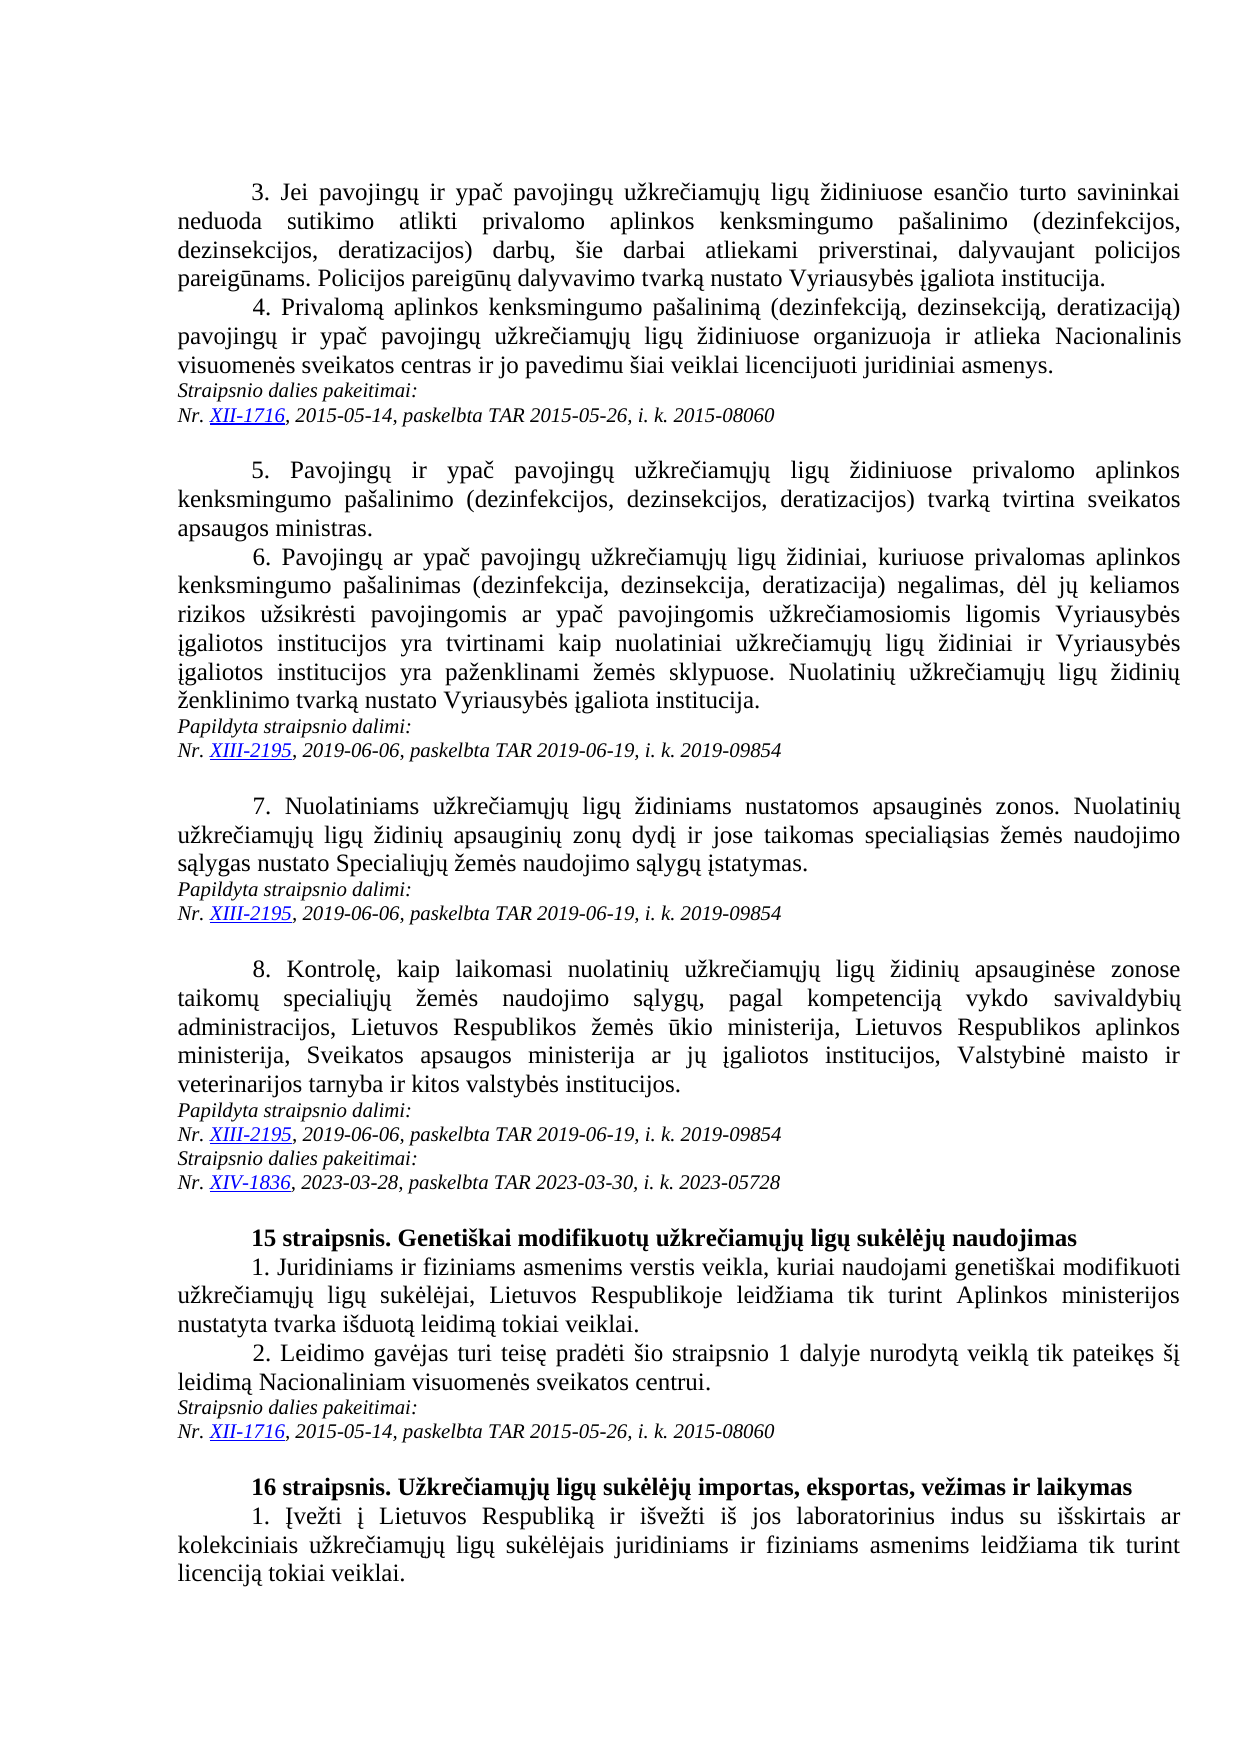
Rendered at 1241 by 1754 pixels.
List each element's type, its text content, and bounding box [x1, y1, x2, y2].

text Nr. XIII-2195, 2019-06-06, paskelbta TAR 2019-06-19, i. k. 2019-09854 [177, 1122, 1181, 1146]
text Papildyta straipsnio dalimi: [177, 877, 1181, 901]
text 1. Juridiniams ir fiziniams asmenims verstis veikla, kuriai naudojami genetiškai modifikuoti užkrečiamųjų ligų sukėlėjai, Lietuvos Respublikoje leidžiama tik turint Aplinkos ministerijos nustatyta tvarka išduotą leidimą tokiai veiklai. [177, 1252, 1181, 1338]
text 3. Jei pavojingų ir ypač pavojingų užkrečiamųjų ligų židiniuose esančio turto savininkai neduoda sutikimo atlikti privalomo aplinkos kenksmingumo pašalinimo (dezinfekcijos, dezinsekcijos, deratizacijos) darbų, šie darbai atliekami priverstinai, dalyvaujant policijos pareigūnams. Policijos pareigūnų dalyvavimo tvarką nustato Vyriausybės įgaliota institucija. [177, 177, 1181, 292]
text 5. Pavojingų ir ypač pavojingų užkrečiamųjų ligų židiniuose privalomo aplinkos kenksmingumo pašalinimo (dezinfekcijos, dezinsekcijos, deratizacijos) tvarką tvirtina sveikatos apsaugos ministras. [177, 455, 1181, 542]
text Nr. XIV-1836, 2023-03-28, paskelbta TAR 2023-03-30, i. k. 2023-05728 [177, 1170, 1181, 1194]
text 1. Įvežti į Lietuvos Respubliką ir išvežti iš jos laboratorinius indus su išskirtais ar kolekciniais užkrečiamųjų ligų sukėlėjais juridiniams ir fiziniams asmenims leidžiama tik turint licenciją tokiai veiklai. [177, 1501, 1181, 1587]
text Papildyta straipsnio dalimi: [177, 714, 1181, 738]
text Nr. XIII-2195, 2019-06-06, paskelbta TAR 2019-06-19, i. k. 2019-09854 [177, 738, 1181, 762]
text Nr. XII-1716, 2015-05-14, paskelbta TAR 2015-05-26, i. k. 2015-08060 [177, 1419, 1181, 1443]
text Nr. XII-1716, 2015-05-14, paskelbta TAR 2015-05-26, i. k. 2015-08060 [177, 402, 1181, 427]
text Straipsnio dalies pakeitimai: [177, 1146, 1181, 1170]
text 15 straipsnis. Genetiškai modifikuotų užkrečiamųjų ligų sukėlėjų naudojimas [177, 1223, 1181, 1252]
text 16 straipsnis. Užkrečiamųjų ligų sukėlėjų importas, eksportas, vežimas ir laikymas [177, 1472, 1181, 1501]
text 6. Pavojingų ar ypač pavojingų užkrečiamųjų ligų židiniai, kuriuose privalomas aplinkos kenksmingumo pašalinimas (dezinfekcija, dezinsekcija, deratizacija) negalimas, dėl jų keliamos rizikos užsikrėsti pavojingomis ar ypač pavojingomis užkrečiamosiomis ligomis Vyriausybės įgaliotos institucijos yra tvirtinami kaip nuolatiniai užkrečiamųjų ligų židiniai ir Vyriausybės įgaliotos institucijos yra paženklinami žemės sklypuose. Nuolatinių užkrečiamųjų ligų židinių ženklinimo tvarką nustato Vyriausybės įgaliota institucija. [177, 542, 1181, 714]
text 8. Kontrolę, kaip laikomasi nuolatinių užkrečiamųjų ligų židinių apsauginėse zonose taikomų specialiųjų žemės naudojimo sąlygų, pagal kompetenciją vykdo savivaldybių administracijos, Lietuvos Respublikos žemės ūkio ministerija, Lietuvos Respublikos aplinkos ministerija, Sveikatos apsaugos ministerija ar jų įgaliotos institucijos, Valstybinė maisto ir veterinarijos tarnyba ir kitos valstybės institucijos. [177, 954, 1181, 1098]
text Straipsnio dalies pakeitimai: [177, 1395, 1181, 1419]
text Straipsnio dalies pakeitimai: [177, 378, 1181, 402]
text Nr. XIII-2195, 2019-06-06, paskelbta TAR 2019-06-19, i. k. 2019-09854 [177, 901, 1181, 925]
text 2. Leidimo gavėjas turi teisę pradėti šio straipsnio 1 dalyje nurodytą veiklą tik pateikęs šį leidimą Nacionaliniam visuomenės sveikatos centrui. [177, 1338, 1181, 1395]
text 7. Nuolatiniams užkrečiamųjų ligų židiniams nustatomos apsauginės zonos. Nuolatinių užkrečiamųjų ligų židinių apsauginių zonų dydį ir jose taikomas specialiąsias žemės naudojimo sąlygas nustato Specialiųjų žemės naudojimo sąlygų įstatymas. [177, 791, 1181, 877]
text Papildyta straipsnio dalimi: [177, 1098, 1181, 1122]
text 4. Privalomą aplinkos kenksmingumo pašalinimą (dezinfekciją, dezinsekciją, deratizaciją) pavojingų ir ypač pavojingų užkrečiamųjų ligų židiniuose organizuoja ir atlieka Nacionalinis visuomenės sveikatos centras ir jo pavedimu šiai veiklai licencijuoti juridiniai asmenys. [177, 292, 1181, 378]
